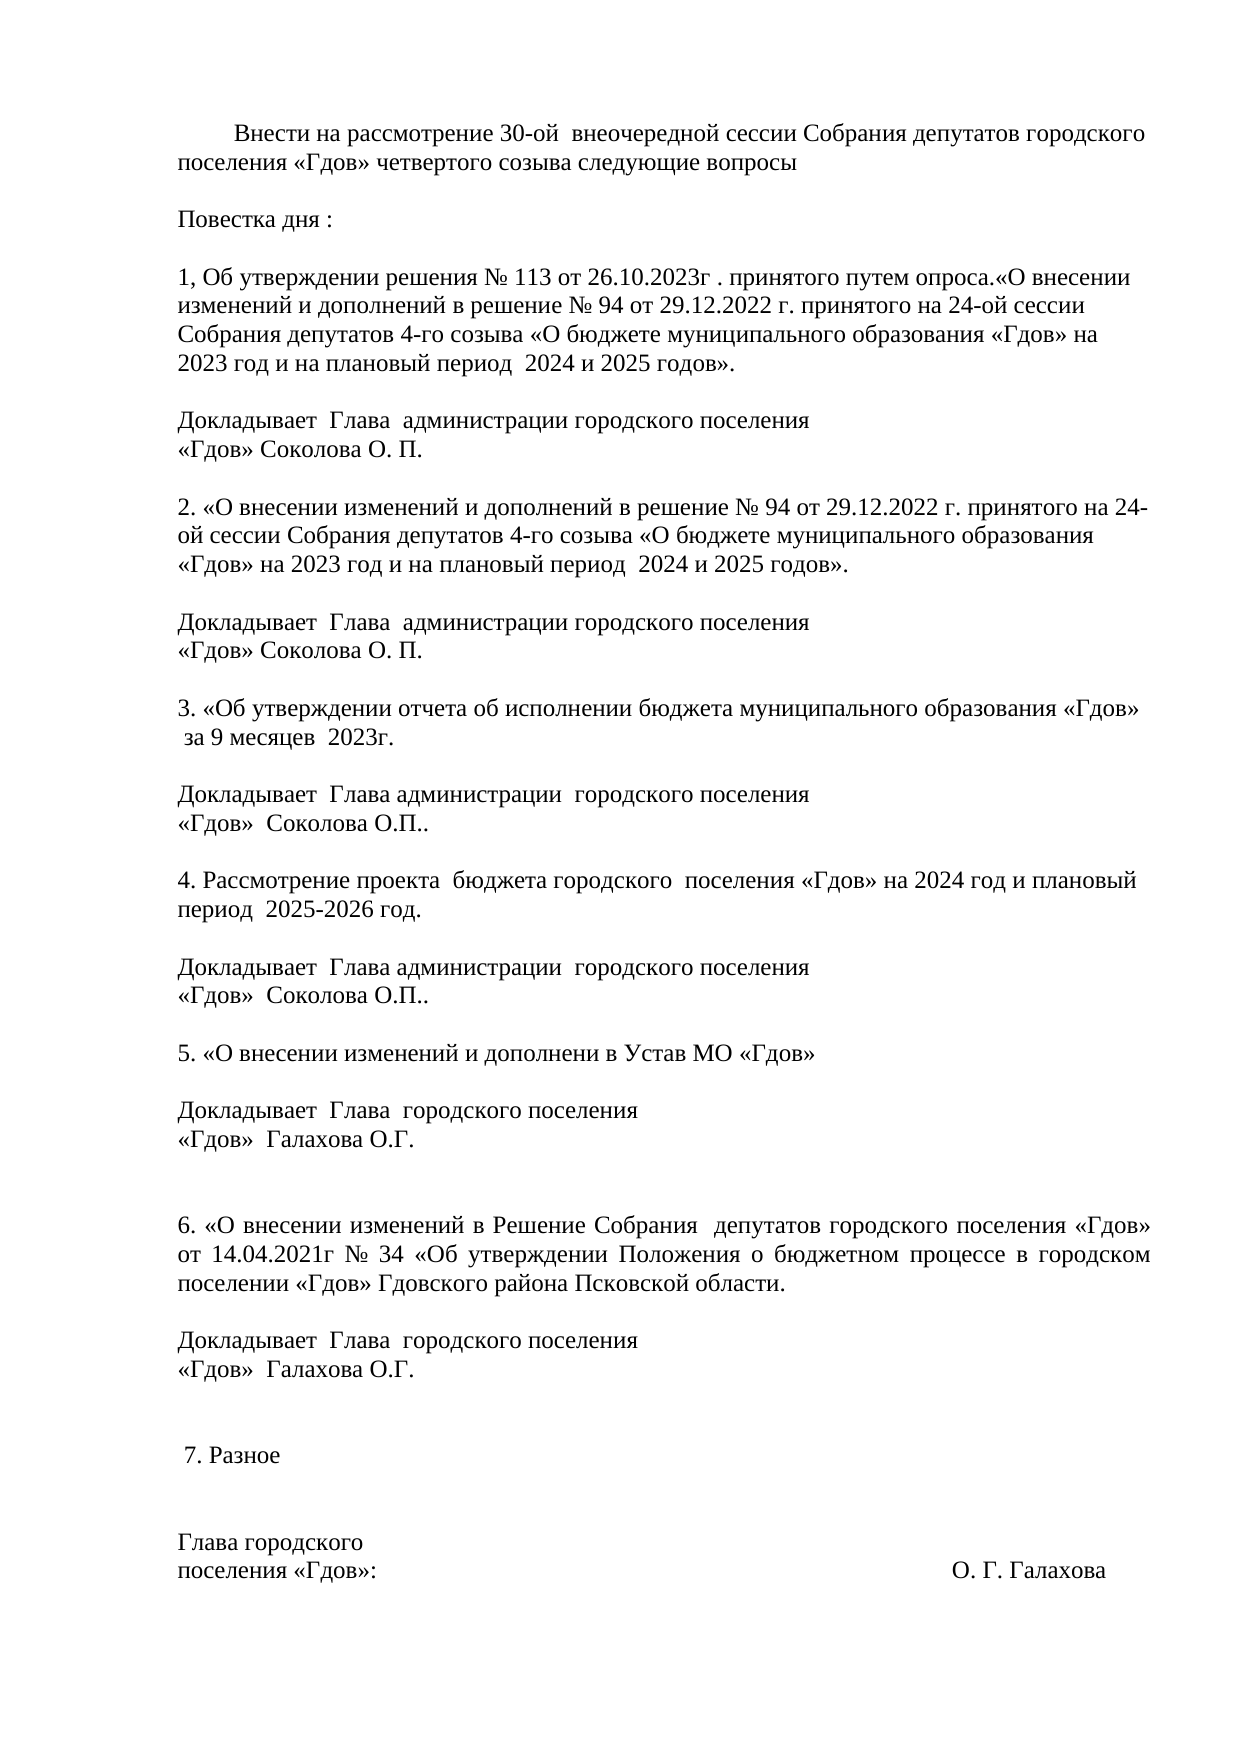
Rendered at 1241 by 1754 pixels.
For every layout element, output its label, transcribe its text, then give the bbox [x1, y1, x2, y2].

text «Гдов» Галахова О.Г. [177, 1354, 1152, 1383]
text 3. «Об утверждении отчета об исполнении бюджета муниципального образования «Гдов» [177, 693, 1152, 722]
text Докладывает Глава администрации городского поселения [177, 952, 1152, 981]
text поселения «Гдов»: О. Г. Галахова [177, 1556, 1152, 1584]
text 4. Рассмотрение проекта бюджета городского поселения «Гдов» на 2024 год и плановый период 2025-2026 год. [177, 866, 1152, 923]
text 7. Разное [177, 1441, 1152, 1469]
text Докладывает Глава администрации городского поселения [177, 406, 1152, 434]
text «Гдов» Галахова О.Г. [177, 1124, 1152, 1153]
text Глава городского [177, 1527, 1152, 1556]
text «Гдов» Соколова О. П. [177, 636, 1152, 664]
text Докладывает Глава городского поселения [177, 1096, 1152, 1124]
text 1, Об утверждении решения № 113 от 26.10.2023г . принятого путем опроса.«О внесении изменений и дополнений в решение № 94 от 29.12.2022 г. принятого на 24-ой сессии Собрания депутатов 4-го созыва «О бюджете муниципального образования «Гдов» на 2023 год и на плановый период 2024 и 2025 годов». [177, 262, 1152, 377]
text за 9 месяцев 2023г. [177, 722, 1152, 751]
text «Гдов» Соколова О. П. [177, 434, 1152, 463]
text «Гдов» Соколова О.П.. [177, 981, 1152, 1009]
text 2. «О внесении изменений и дополнений в решение № 94 от 29.12.2022 г. принятого на 24-ой сессии Собрания депутатов 4-го созыва «О бюджете муниципального образования «Гдов» на 2023 год и на плановый период 2024 и 2025 годов». [177, 492, 1152, 578]
text «Гдов» Соколова О.П.. [177, 808, 1152, 837]
text Докладывает Глава городского поселения [177, 1326, 1152, 1354]
text Докладывает Глава администрации городского поселения [177, 779, 1152, 808]
text 6. «О внесении изменений в Решение Собрания депутатов городского поселения «Гдов» от 14.04.2021г № 34 «Об утверждении Положения о бюджетном процессе в городском поселении «Гдов» Гдовского района Псковской области. [177, 1211, 1152, 1297]
text Внести на рассмотрение 30-ой внеочередной сессии Собрания депутатов городского поселения «Гдов» четвертого созыва следующие вопросы [177, 118, 1152, 176]
text Докладывает Глава администрации городского поселения [177, 607, 1152, 636]
text 5. «О внесении изменений и дополнени в Устав МО «Гдов» [177, 1038, 1152, 1067]
text Повестка дня : [177, 204, 1152, 233]
